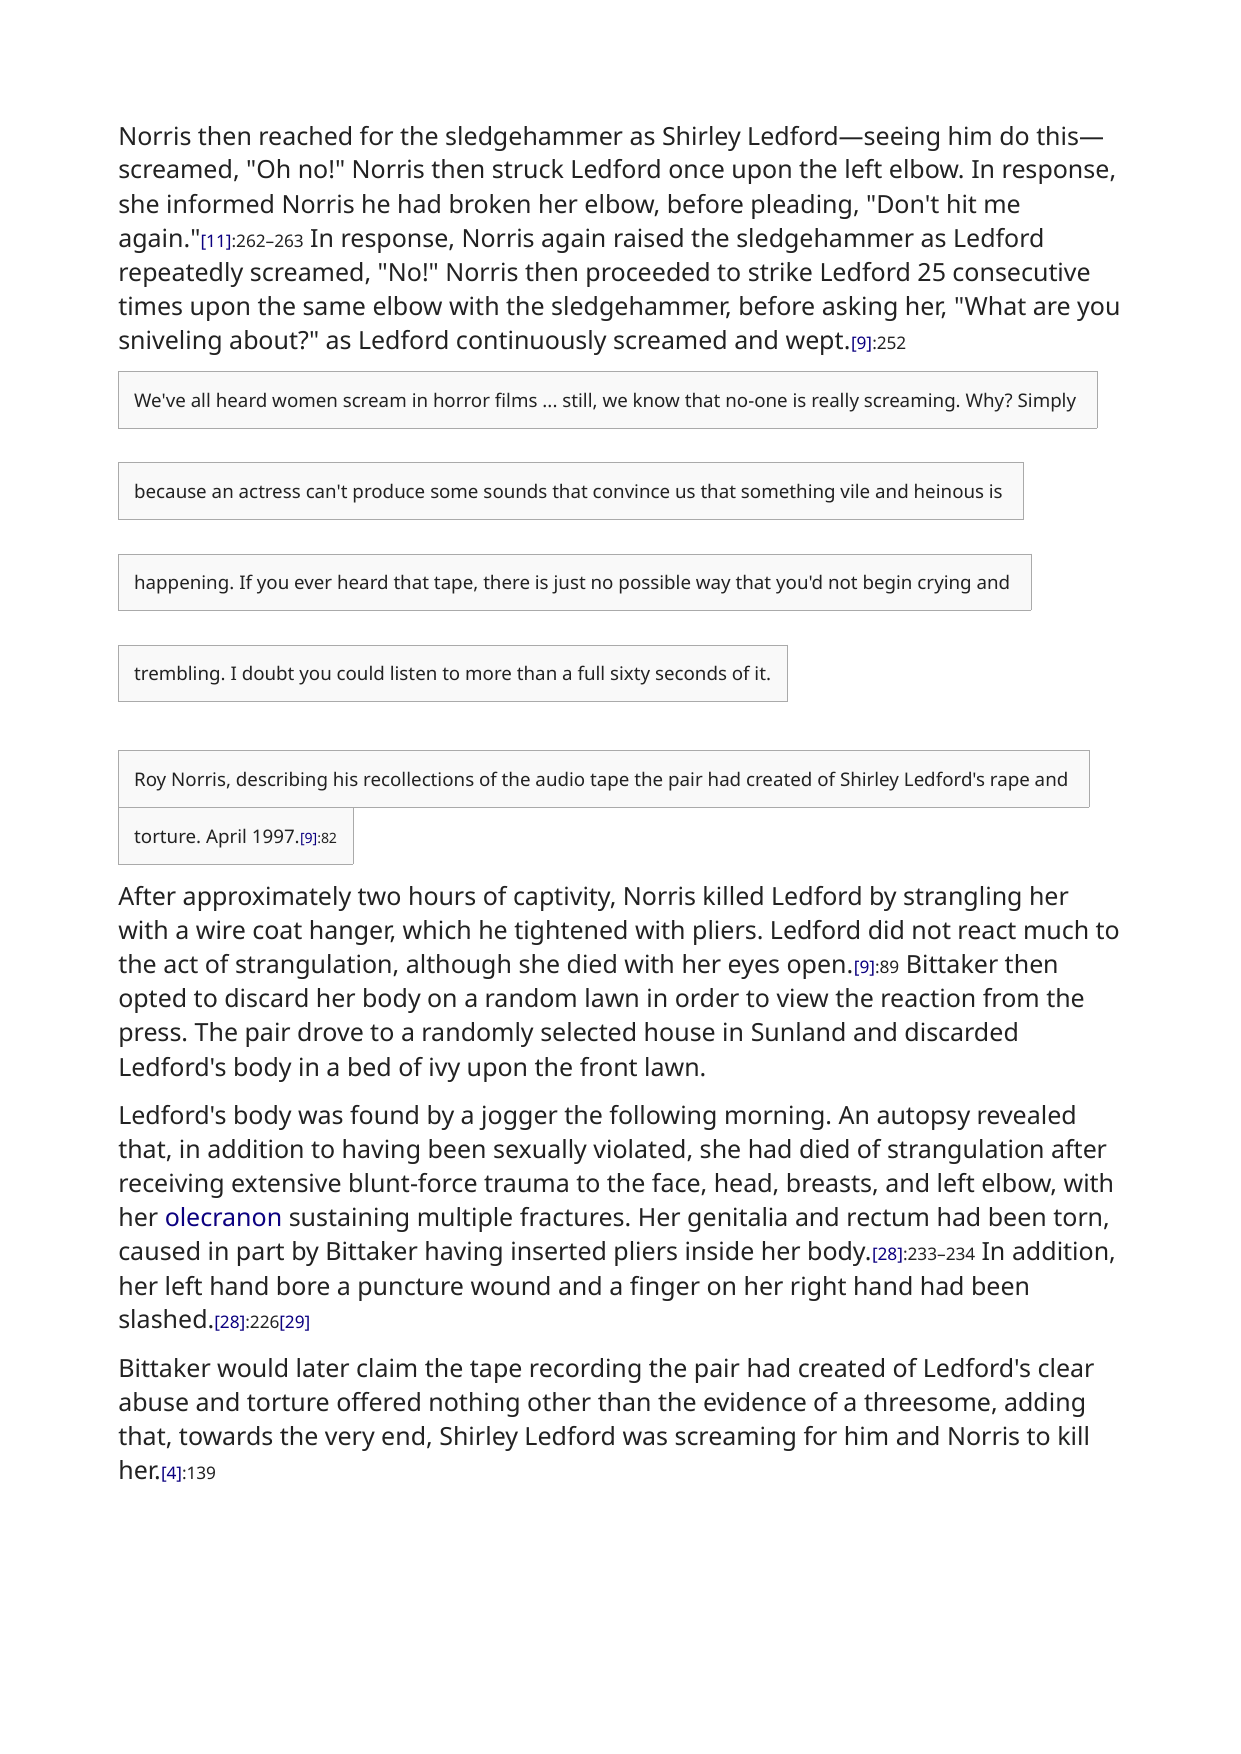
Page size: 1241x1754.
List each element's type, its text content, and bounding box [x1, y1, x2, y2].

text Bittaker would later claim the tape recording the pair had created of Ledford's clear abuse and torture offered nothing other than the evidence of a threesome, adding that, towards the very end, Shirley Ledford was screaming for him and Norris to kill her.[4]:139 [118, 1351, 1122, 1487]
text Ledford's body was found by a jogger the following morning. An autopsy revealed that, in addition to having been sexually violated, she had died of strangulation after receiving extensive blunt-force trauma to the face, head, breasts, and left elbow, with her olecranon sustaining multiple fractures. Her genitalia and rectum had been torn, caused in part by Bittaker having inserted pliers inside her body.[28]:233–234 In addition, her left hand bore a puncture wound and a finger on her right hand had been slashed.[28]:226[29] [118, 1098, 1122, 1336]
text Roy Norris, describing his recollections of the audio tape the pair had created of Shirley Ledford's rape and torture. April 1997.[9]:82 [354, 750, 1122, 864]
text Roy Norris, describing his recollections of the audio tape the pair had created of Shirley Ledford's rape and torture. April 1997.[9]:82 [119, 751, 1089, 807]
text We've all heard women scream in horror films ... still, we know that no-one is really screaming. Why? Simply because an actress can't produce some sounds that convince us that something vile and heinous is happening. If you ever heard that tape, there is just no possible way that you'd not begin crying and trembling. I doubt you could listen to more than a full sixty seconds of it. [118, 371, 1122, 702]
text Norris then reached for the sledgehammer as Shirley Ledford—seeing him do this—screamed, "Oh no!" Norris then struck Ledford once upon the left elbow. In response, she informed Norris he had broken her elbow, before pleading, "Don't hit me again."[11]:262–263 In response, Norris again raised the sledgehammer as Ledford repeatedly screamed, "No!" Norris then proceeded to strike Ledford 25 consecutive times upon the same elbow with the sledgehammer, before asking her, "What are you sniveling about?" as Ledford continuously screamed and wept.[9]:252 [118, 118, 1122, 357]
text Roy Norris, describing his recollections of the audio tape the pair had created of Shirley Ledford's rape and torture. April 1997.[9]:82 [119, 808, 353, 864]
text After approximately two hours of captivity, Norris killed Ledford by strangling her with a wire coat hanger, which he tightened with pliers. Ledford did not react much to the act of strangulation, although she died with her eyes open.[9]:89 Bittaker then opted to discard her body on a random lawn in order to view the reaction from the press. The pair drove to a randomly selected house in Sunland and discarded Ledford's body in a bed of ivy upon the front lawn. [118, 879, 1122, 1083]
